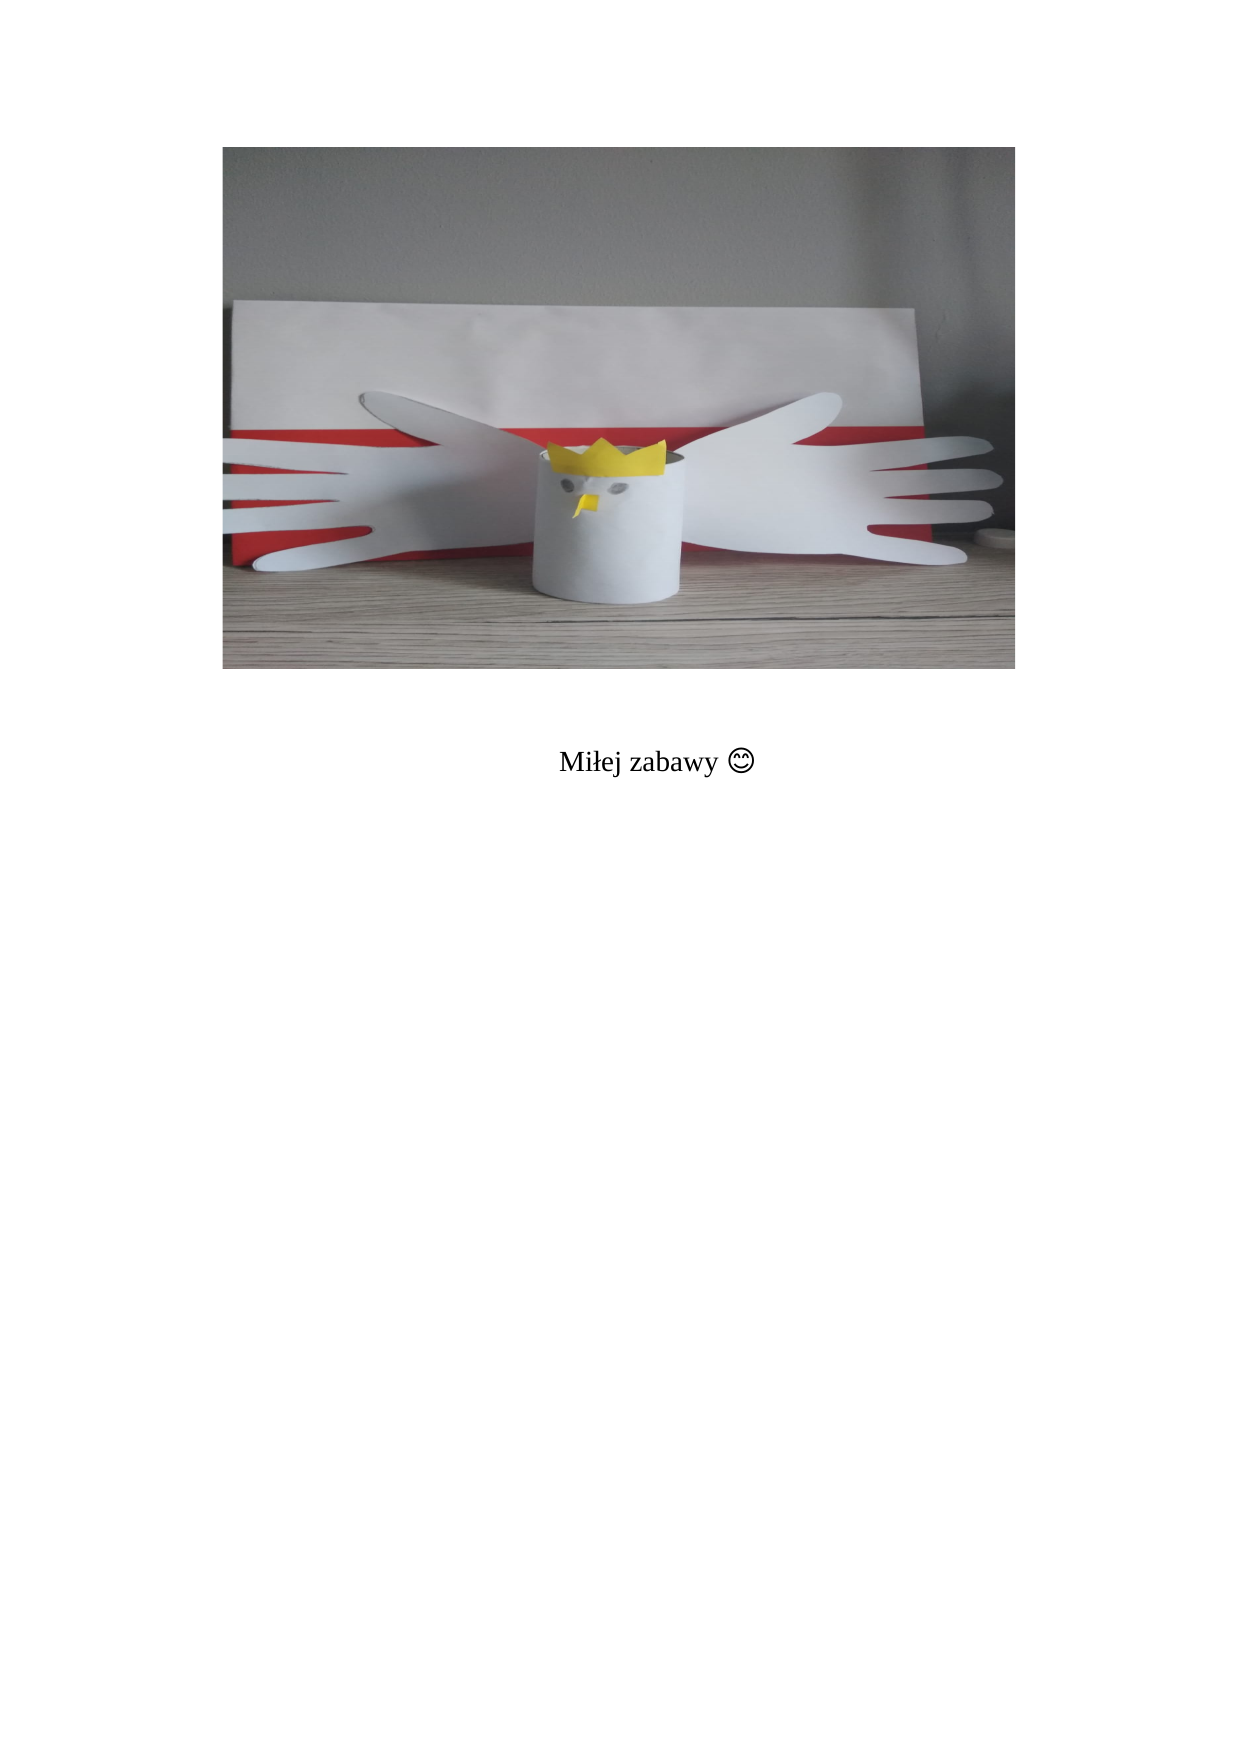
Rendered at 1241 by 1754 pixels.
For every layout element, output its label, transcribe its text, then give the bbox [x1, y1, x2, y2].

list Miłej zabawy 😊 [223, 740, 1093, 779]
